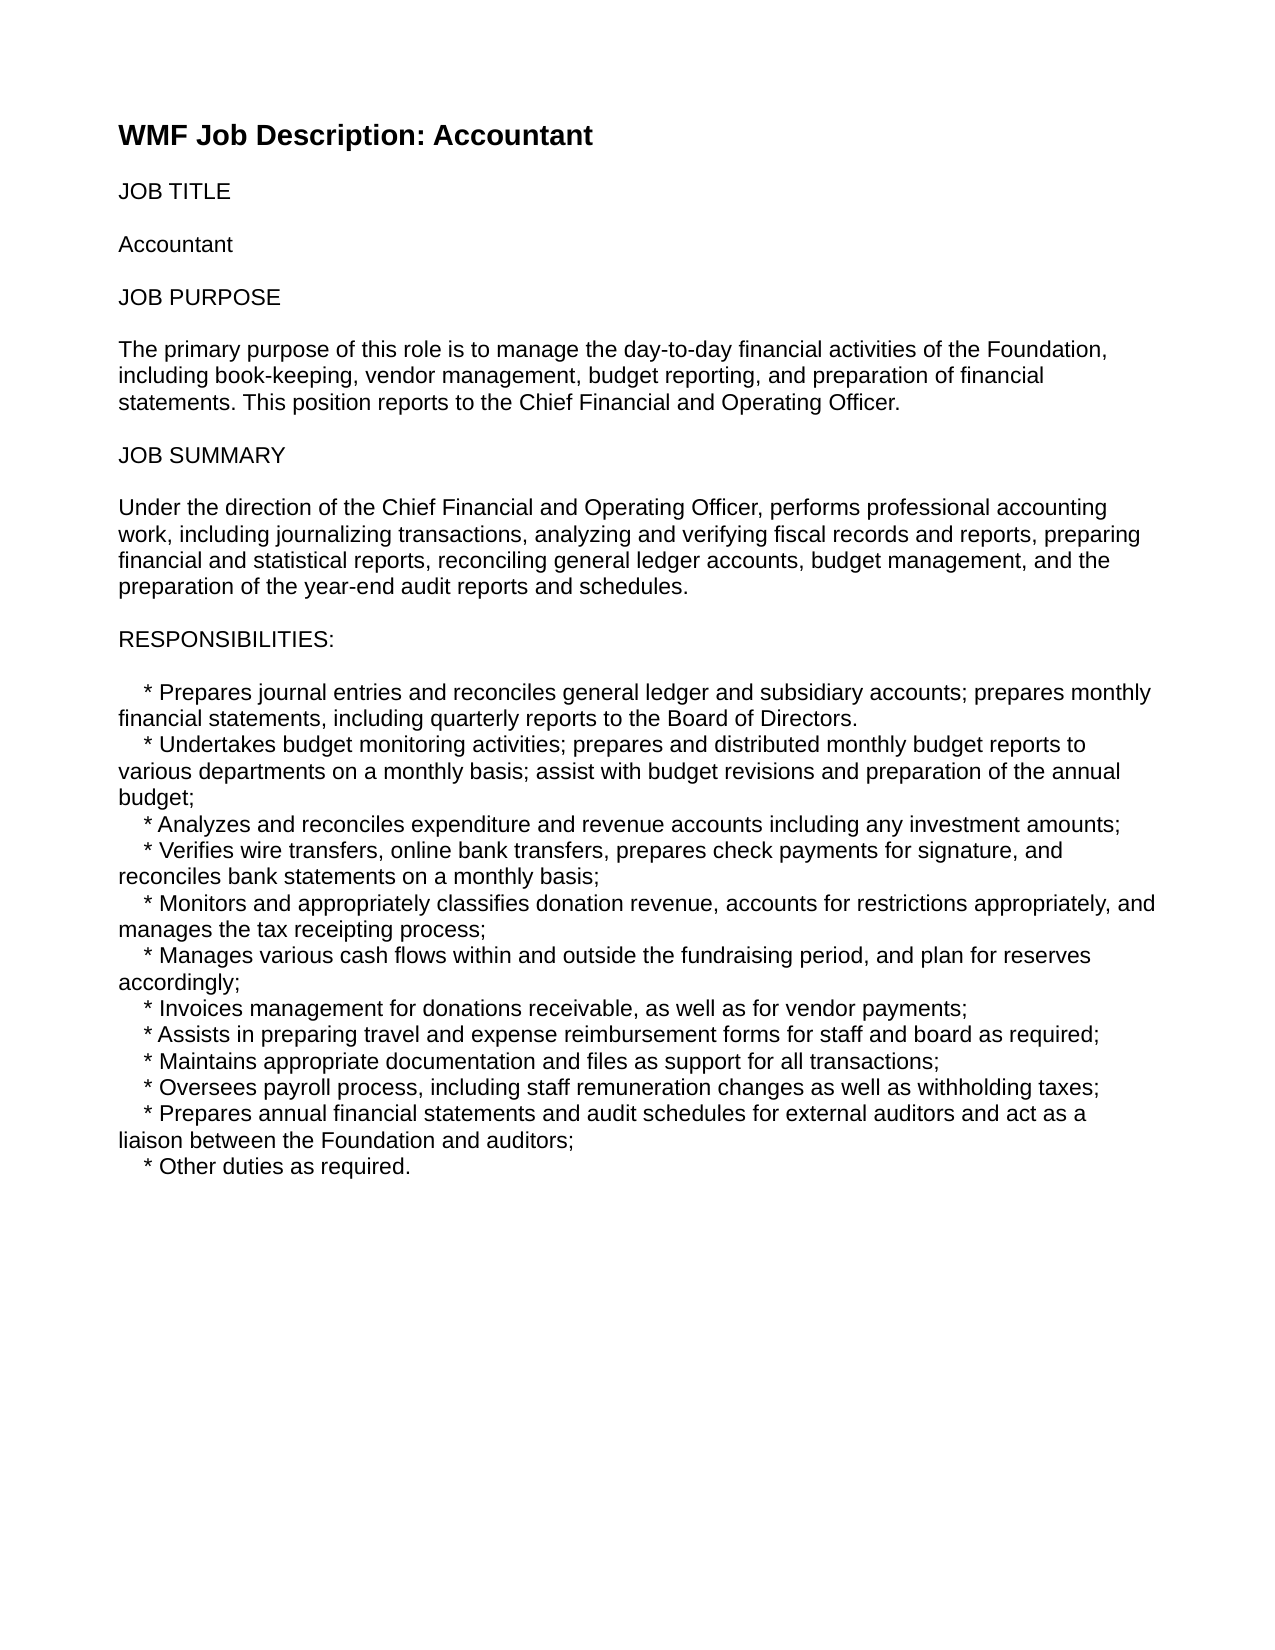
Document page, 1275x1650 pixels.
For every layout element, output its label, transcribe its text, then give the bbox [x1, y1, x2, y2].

text * Undertakes budget monitoring activities; prepares and distributed monthly budget reports to various departments on a monthly basis; assist with budget revisions and preparation of the annual budget; [118, 731, 1157, 811]
text * Maintains appropriate documentation and files as support for all transactions; [118, 1048, 1157, 1074]
text JOB PURPOSE [118, 283, 1157, 310]
text * Other duties as required. [118, 1153, 1157, 1179]
text The primary purpose of this role is to manage the day-to-day financial activities of the Foundation, including book-keeping, vendor management, budget reporting, and preparation of financial statements. This position reports to the Chief Financial and Operating Officer. [118, 336, 1157, 415]
text * Verifies wire transfers, online bank transfers, prepares check payments for signature, and reconciles bank statements on a monthly basis; [118, 837, 1157, 889]
text * Oversees payroll process, including staff remuneration changes as well as withholding taxes; [118, 1074, 1157, 1100]
text RESPONSIBILITIES: [118, 626, 1157, 652]
text * Prepares journal entries and reconciles general ledger and subsidiary accounts; prepares monthly financial statements, including quarterly reports to the Board of Directors. [118, 679, 1157, 731]
text JOB TITLE [118, 178, 1157, 204]
text * Invoices management for donations receivable, as well as for vendor payments; [118, 995, 1157, 1021]
text WMF Job Description: Accountant [118, 118, 1157, 152]
text * Analyzes and reconciles expenditure and revenue accounts including any investment amounts; [118, 811, 1157, 837]
text * Manages various cash flows within and outside the fundraising period, and plan for reserves accordingly; [118, 942, 1157, 995]
text Under the direction of the Chief Financial and Operating Officer, performs professional accounting work, including journalizing transactions, analyzing and verifying fiscal records and reports, preparing financial and statistical reports, reconciling general ledger accounts, budget management, and the preparation of the year-end audit reports and schedules. [118, 494, 1157, 600]
text * Monitors and appropriately classifies donation revenue, accounts for restrictions appropriately, and manages the tax receipting process; [118, 889, 1157, 942]
text * Prepares annual financial statements and audit schedules for external auditors and act as a liaison between the Foundation and auditors; [118, 1100, 1157, 1153]
text Accountant [118, 231, 1157, 257]
text * Assists in preparing travel and expense reimbursement forms for staff and board as required; [118, 1021, 1157, 1048]
text JOB SUMMARY [118, 442, 1157, 468]
